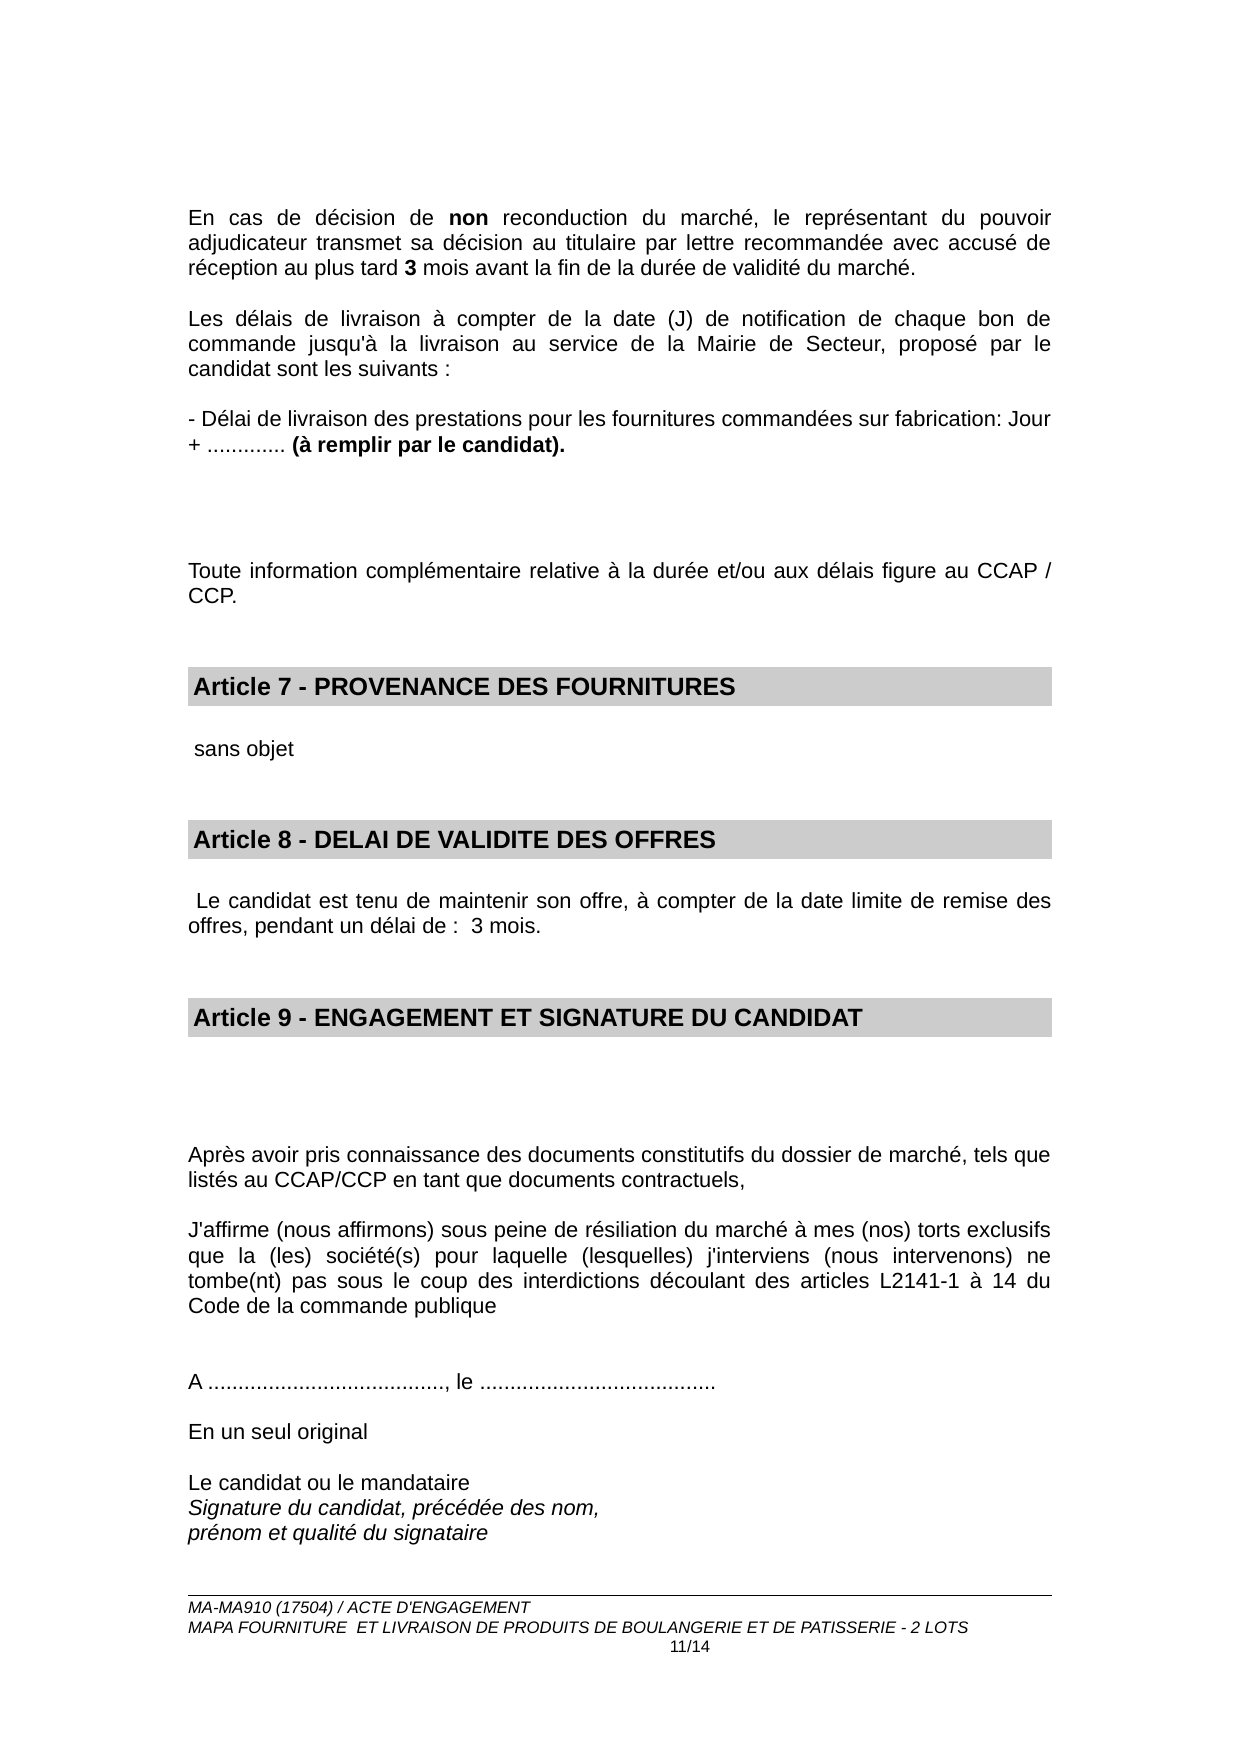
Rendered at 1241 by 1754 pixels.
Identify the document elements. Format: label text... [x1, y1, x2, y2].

text En cas de décision de non reconduction du marché, le représentant du pouvoir adjudicateur transmet sa décision au titulaire par lettre recommandée avec accusé de réception au plus tard 3 mois avant la fin de la durée de validité du marché. [188, 204, 1052, 280]
subtitle PROVENANCE DES FOURNITURES [190, 669, 1050, 704]
text Le candidat ou le mandataire [188, 1469, 1052, 1494]
subtitle ENGAGEMENT ET SIGNATURE DU CANDIDAT [190, 1000, 1050, 1034]
text - Délai de livraison des prestations pour les fournitures commandées sur fabrication: Jour + ............. (à remplir par le candidat). [188, 406, 1052, 457]
text J'affirme (nous affirmons) sous peine de résiliation du marché à mes (nos) torts exclusifs que la (les) société(s) pour laquelle (lesquelles) j'interviens (nous intervenons) ne tombe(nt) pas sous le coup des interdictions découlant des articles L2141-1 à 14 du Code de la commande publique [188, 1217, 1052, 1318]
subtitle DELAI DE VALIDITE DES OFFRES [190, 822, 1050, 857]
text prénom et qualité du signataire [188, 1520, 1052, 1545]
text sans objet [188, 735, 1052, 761]
text Les délais de livraison à compter de la date (J) de notification de chaque bon de commande jusqu'à la livraison au service de la Mairie de Secteur, proposé par le candidat sont les suivants : [188, 305, 1052, 381]
text Toute information complémentaire relative à la durée et/ou aux délais figure au CCAP / CCP. [188, 557, 1052, 608]
text Signature du candidat, précédée des nom, [188, 1494, 1052, 1520]
text A ......................................., le ....................................... [188, 1368, 1052, 1394]
text Après avoir pris connaissance des documents constitutifs du dossier de marché, tels que listés au CCAP/CCP en tant que documents contractuels, [188, 1142, 1052, 1192]
text En un seul original [188, 1419, 1052, 1444]
text Le candidat est tenu de maintenir son offre, à compter de la date limite de remise des offres, pendant un délai de : 3 mois. [188, 888, 1052, 938]
